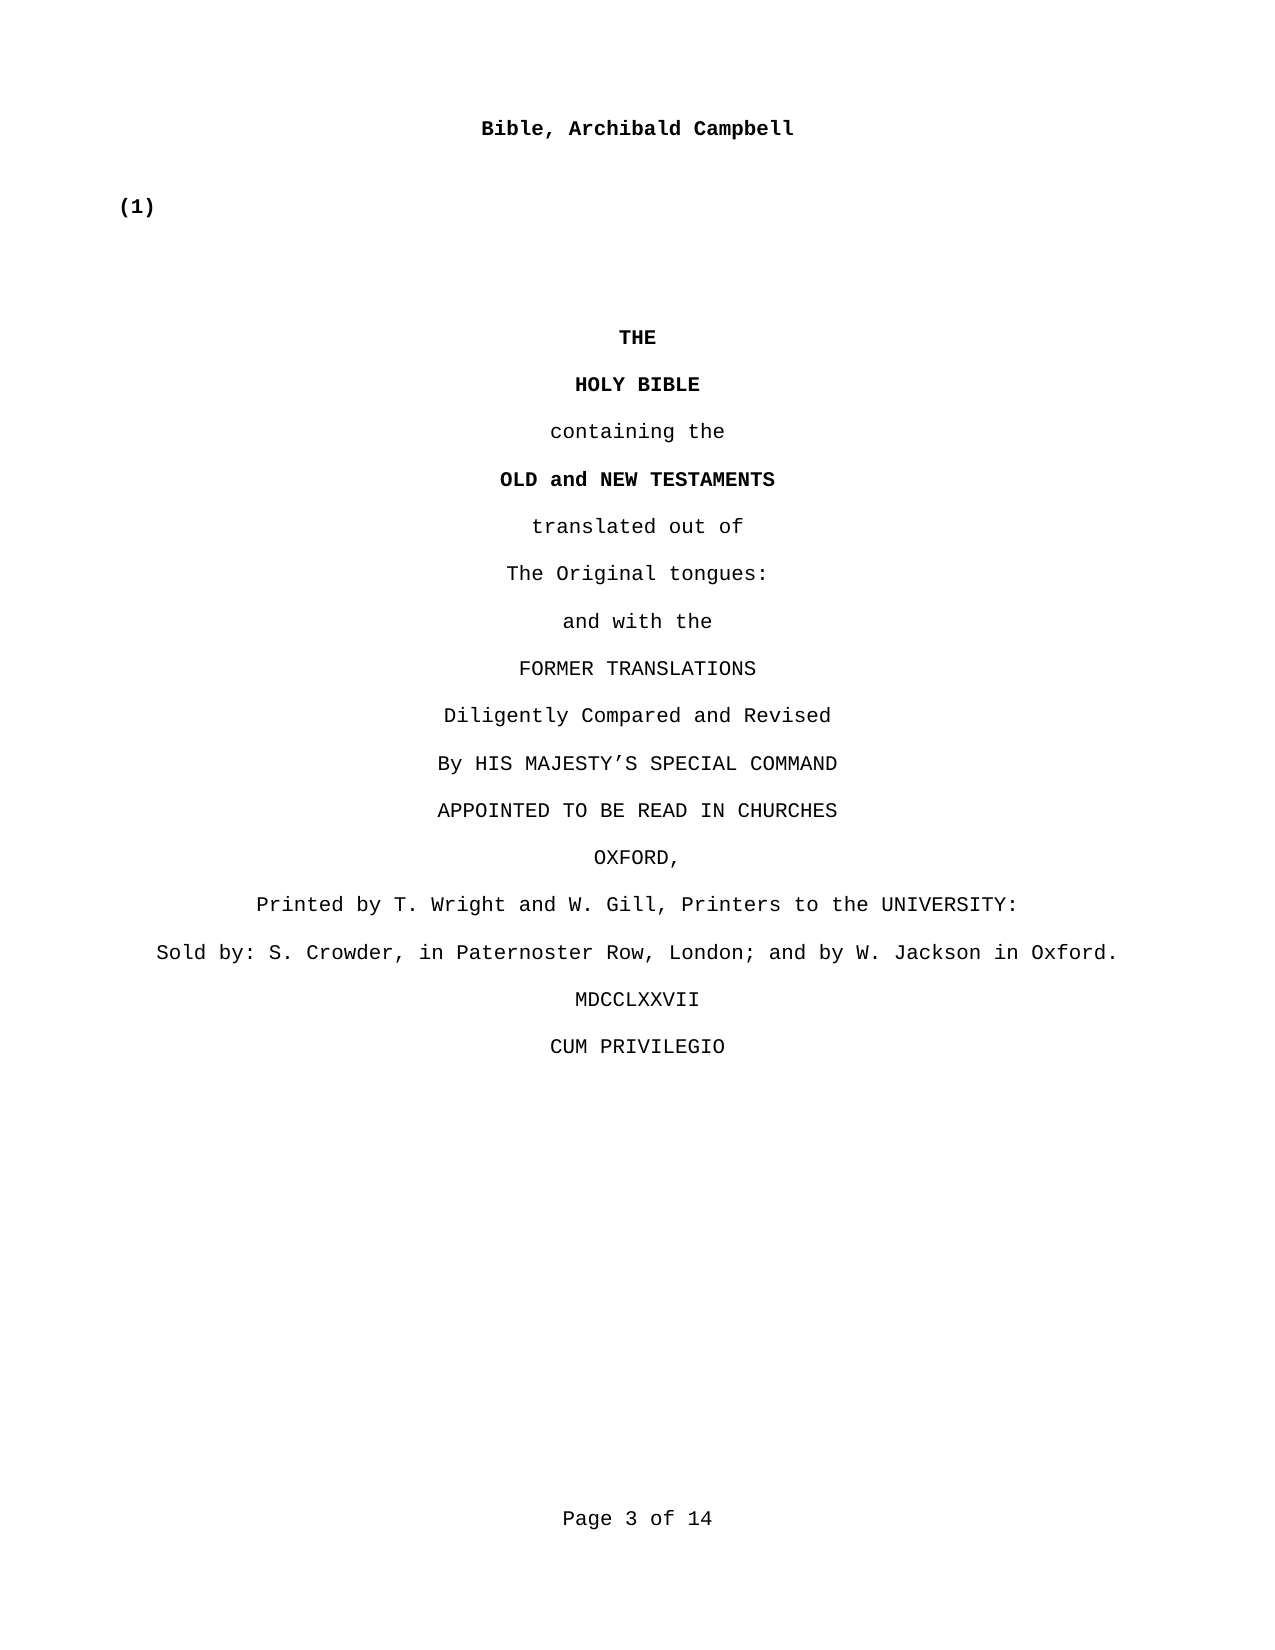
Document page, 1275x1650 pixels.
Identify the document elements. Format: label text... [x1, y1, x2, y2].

text HOLY BIBLE [118, 374, 1157, 398]
text containing the [118, 422, 1157, 445]
text OXFORD, [118, 847, 1157, 871]
text Printed by T. Wright and W. Gill, Printers to the UNIVERSITY: [118, 894, 1157, 918]
text CUM PRIVILEGIO [118, 1036, 1157, 1060]
subtitle (1) [118, 196, 1157, 220]
text MDCCLXXVII [118, 989, 1157, 1013]
text APPOINTED TO BE READ IN CHURCHES [118, 800, 1157, 823]
text By HIS MAJESTY’S SPECIAL COMMAND [118, 753, 1157, 776]
text and with the [118, 611, 1157, 634]
text translated out of [118, 516, 1157, 540]
text FORMER TRANSLATIONS [118, 658, 1157, 682]
text THE [118, 327, 1157, 351]
text OLD and NEW TESTAMENTS [118, 469, 1157, 492]
text Sold by: S. Crowder, in Paternoster Row, London; and by W. Jackson in Oxford. [118, 942, 1157, 965]
text The Original tongues: [118, 563, 1157, 587]
text Diligently Compared and Revised [118, 705, 1157, 729]
